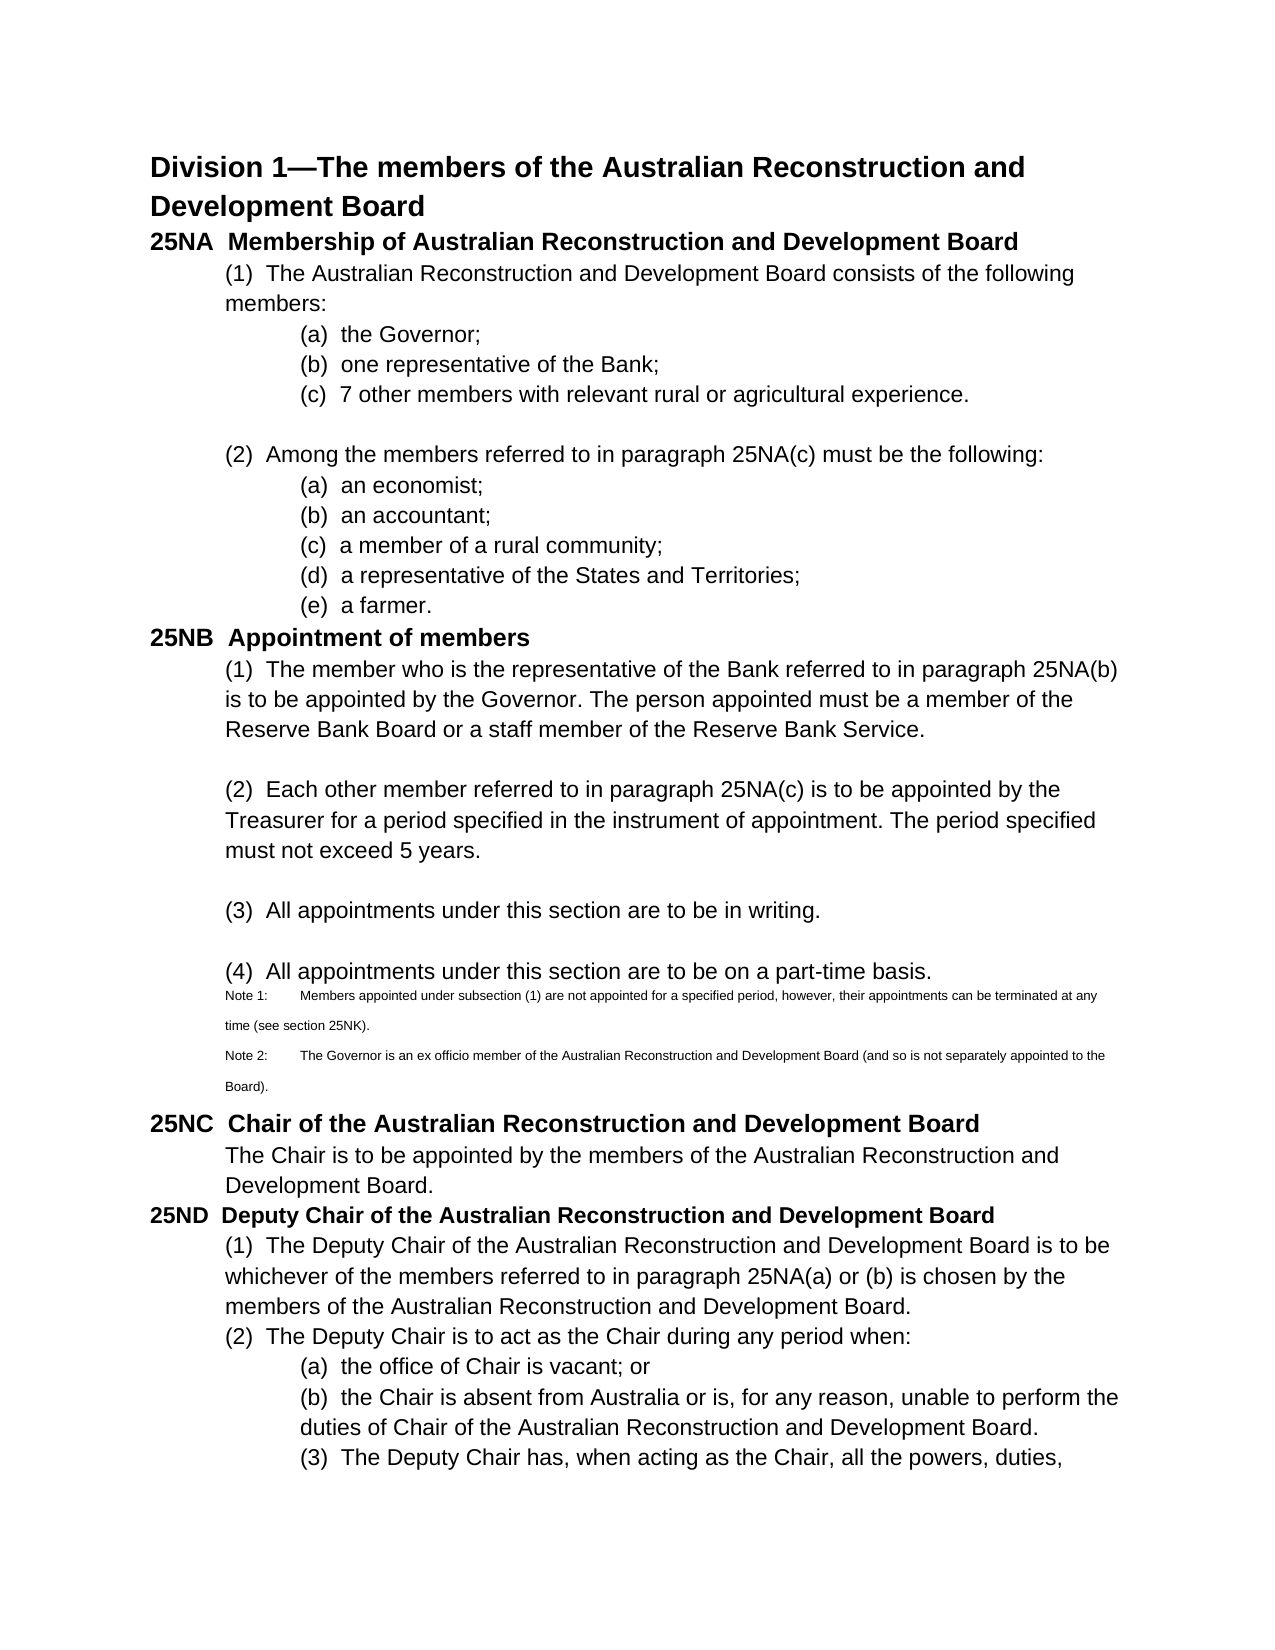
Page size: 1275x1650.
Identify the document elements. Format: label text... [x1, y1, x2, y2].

text (c) a member of a rural community; [150, 532, 1125, 558]
text (2) The Deputy Chair is to act as the Chair during any period when: [225, 1323, 1125, 1349]
text (e) a farmer. [150, 592, 1125, 619]
text (3) The Deputy Chair has, when acting as the Chair, all the powers, duties, [300, 1444, 1125, 1470]
text (b) the Chair is absent from Australia or is, for any reason, unable to perform the duties of Chair of the Australian Reconstruction and Development Board. [300, 1383, 1125, 1440]
text (b) one representative of the Bank; [150, 351, 1125, 377]
text (4) All appointments under this section are to be on a part‑time basis. [150, 958, 1125, 984]
text (1) The Deputy Chair of the Australian Reconstruction and Development Board is to be whichever of the members referred to in paragraph 25NA(a) or (b) is chosen by the members of the Australian Reconstruction and Development Board. [225, 1232, 1125, 1319]
text 25NA Membership of Australian Reconstruction and Development Board [150, 227, 1125, 256]
text (2) Each other member referred to in paragraph 25NA(c) is to be appointed by the Treasurer for a period specified in the instrument of appointment. The period specified must not exceed 5 years. [225, 776, 1125, 863]
text (2) Among the members referred to in paragraph 25NA(c) must be the following: [150, 441, 1125, 468]
text Note 1: Members appointed under subsection (1) are not appointed for a specified period, however, their appointments can be terminated at any time (see section 25NK). [225, 988, 1125, 1044]
text (c) 7 other members with relevant rural or agricultural experience. [150, 381, 1125, 407]
text (1) The Australian Reconstruction and Development Board consists of the following members: [225, 260, 1125, 317]
text 25NC Chair of the Australian Reconstruction and Development Board [150, 1109, 1125, 1137]
text 25NB Appointment of members [150, 623, 1125, 651]
text (d) a representative of the States and Territories; [150, 562, 1125, 588]
text Division 1—The members of the Australian Reconstruction and Development Board [150, 150, 1125, 222]
text (1) The member who is the representative of the Bank referred to in paragraph 25NA(b) is to be appointed by the Governor. The person appointed must be a member of the Reserve Bank Board or a staff member of the Reserve Bank Service. [225, 656, 1125, 742]
text (a) the office of Chair is vacant; or [150, 1353, 1125, 1379]
text (3) All appointments under this section are to be in writing. [150, 897, 1125, 924]
text (a) the Governor; [150, 321, 1125, 347]
text 25ND Deputy Chair of the Australian Reconstruction and Development Board [150, 1202, 1125, 1228]
text (b) an accountant; [150, 502, 1125, 528]
text (a) an economist; [150, 472, 1125, 498]
text Note 2: The Governor is an ex officio member of the Australian Reconstruction and Development Board (and so is not separately appointed to the Board). [225, 1048, 1125, 1105]
text The Chair is to be appointed by the members of the Australian Reconstruction and Development Board. [225, 1142, 1125, 1198]
